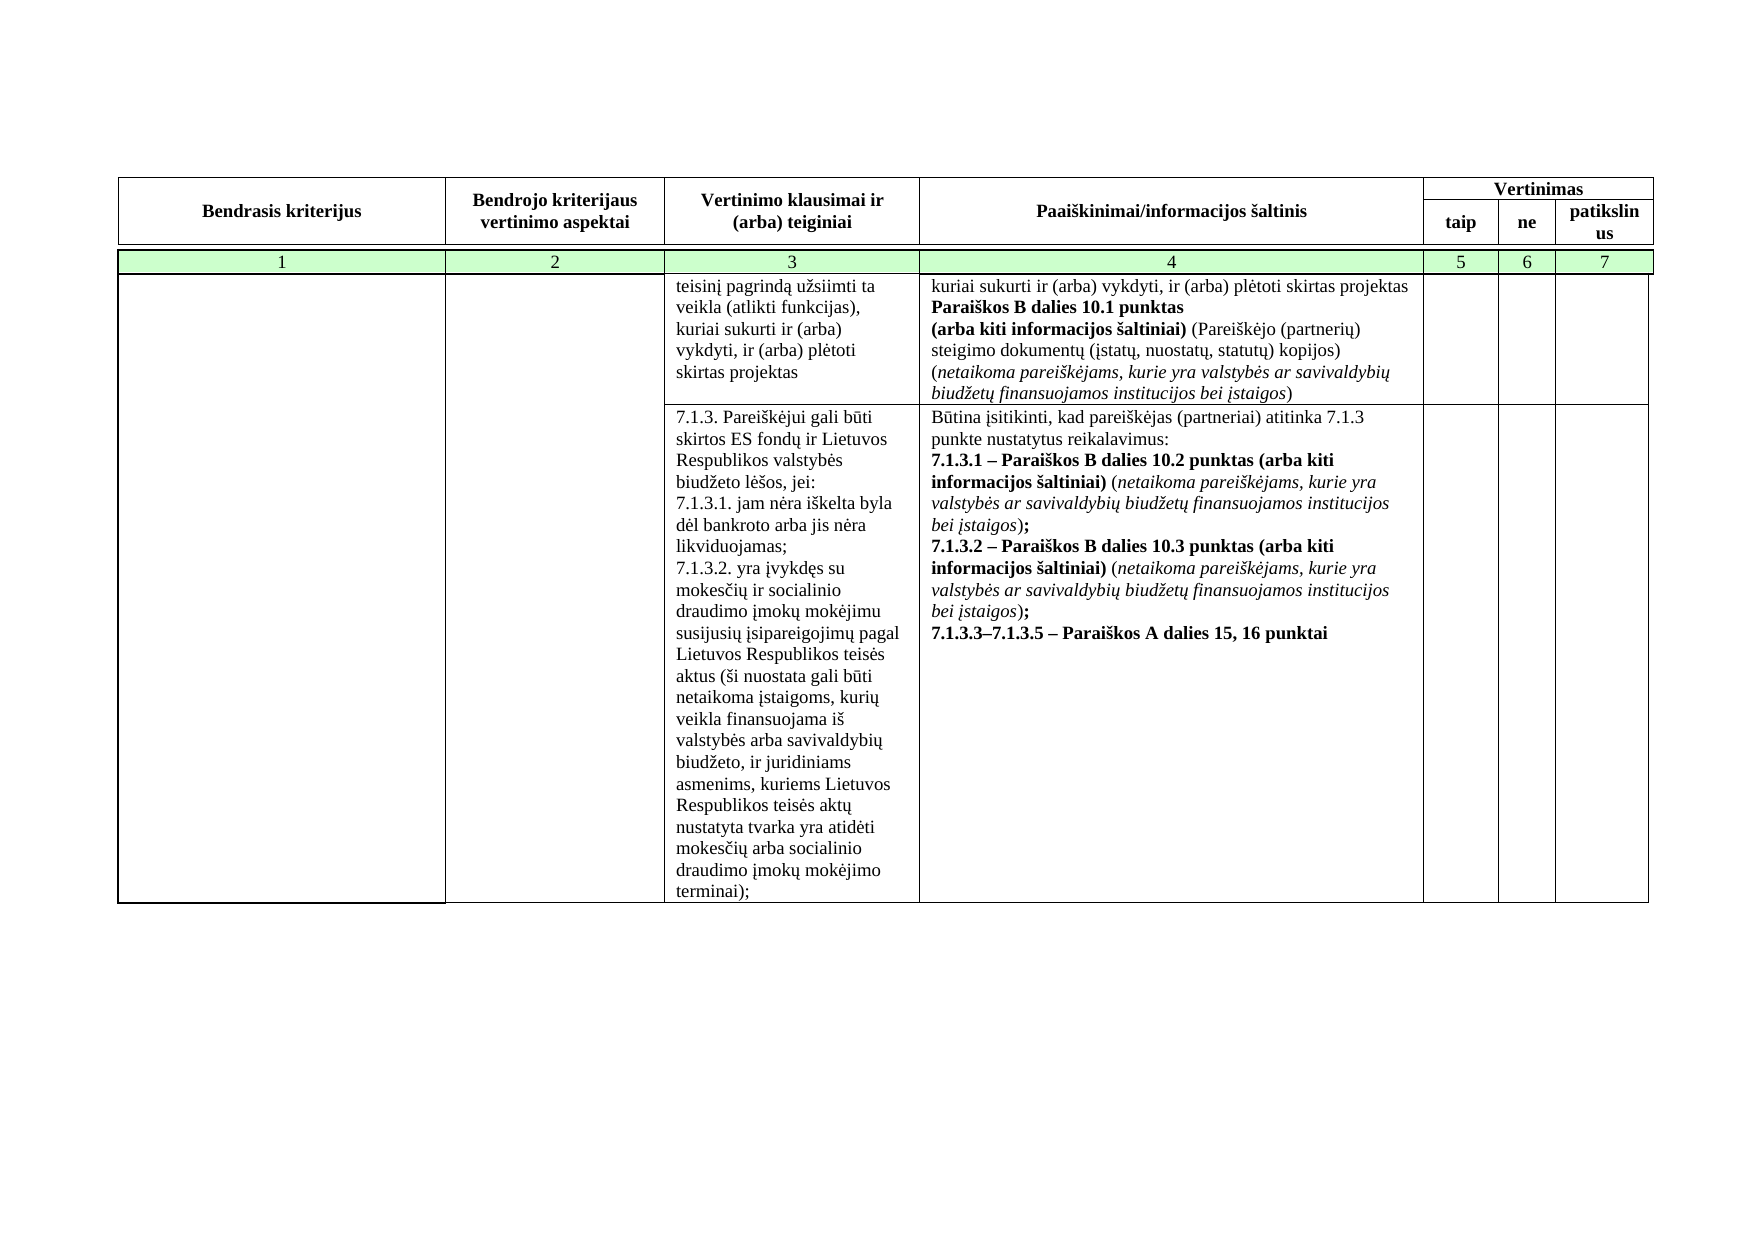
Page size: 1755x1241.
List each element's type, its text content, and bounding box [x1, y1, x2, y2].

table_cell [445, 245, 664, 249]
table_cell [1499, 275, 1555, 404]
table_cell [1498, 245, 1555, 249]
table_cell [119, 275, 445, 902]
table_cell [1499, 405, 1555, 902]
table_cell 7.1.3. Pareiškėjui gali būti skirtos ES fondų ir Lietuvos Respublikos valstybės biudžeto lėšos, jei: 7.1.3.1. jam nėra iškelta byla dėl bankroto arba jis nėra likviduojamas; 7.1.3.2. yra įvykdęs su mokesčių ir socialinio draudimo įmokų mokėjimu susijusių įsipareigojimų pagal Lietuvos Respublikos teisės aktus (ši nuostata gali būti netaikoma įstaigoms, kurių veikla finansuojama iš valstybės arba savivaldybių biudžeto, ir juridiniams asmenims, kuriems Lietuvos Respublikos teisės aktų nustatyta tvarka yra atidėti mokesčių arba socialinio draudimo įmokų mokėjimo terminai); [665, 405, 919, 902]
table_cell [1649, 275, 1653, 404]
table_cell [446, 275, 664, 902]
table_cell taip [1424, 200, 1498, 243]
table_cell 2 [446, 251, 664, 272]
table_cell [1555, 245, 1653, 249]
table_header Vertinimas [1424, 178, 1653, 199]
table_cell 4 [920, 251, 1423, 272]
table_cell patikslinus [1556, 200, 1653, 243]
table_cell [1649, 404, 1653, 902]
table_header Bendrasis kriterijus [119, 178, 445, 243]
table_cell [1556, 275, 1648, 404]
table_cell [920, 245, 1423, 249]
table_cell [1556, 405, 1648, 902]
table_cell 5 [1424, 251, 1498, 272]
table_header Bendrojo kriterijaus vertinimo aspektai [446, 178, 664, 243]
table_cell 7 [1556, 251, 1653, 272]
table_cell 6 [1499, 251, 1555, 272]
table_cell kuriai sukurti ir (arba) vykdyti, ir (arba) plėtoti skirtas projektas Paraiškos B dalies 10.1 punktas (arba kiti informacijos šaltiniai) (Pareiškėjo (partnerių) steigimo dokumentų (įstatų, nuostatų, statutų) kopijos) (netaikoma pareiškėjams, kurie yra valstybės ar savivaldybių biudžetų finansuojamos institucijos bei įstaigos) [920, 275, 1423, 404]
table_cell 3 [665, 251, 919, 272]
table_header Vertinimo klausimai ir (arba) teiginiai [665, 178, 919, 243]
table_cell teisinį pagrindą užsiimti ta veikla (atlikti funkcijas), kuriai sukurti ir (arba) vykdyti, ir (arba) plėtoti skirtas projektas [665, 274, 919, 404]
table_cell [1424, 405, 1498, 902]
table_cell ne [1499, 200, 1555, 243]
table_cell [118, 245, 445, 249]
table_cell [1423, 245, 1498, 249]
table_header Paaiškinimai/informacijos šaltinis [920, 178, 1423, 243]
table_cell 1 [119, 251, 445, 272]
table_cell [1424, 275, 1498, 404]
table_cell Būtina įsitikinti, kad pareiškėjas (partneriai) atitinka 7.1.3 punkte nustatytus reikalavimus: 7.1.3.1 – Paraiškos B dalies 10.2 punktas (arba kiti informacijos šaltiniai) (netaikoma pareiškėjams, kurie yra valstybės ar savivaldybių biudžetų finansuojamos institucijos bei įstaigos); 7.1.3.2 – Paraiškos B dalies 10.3 punktas (arba kiti informacijos šaltiniai) (netaikoma pareiškėjams, kurie yra valstybės ar savivaldybių biudžetų finansuojamos institucijos bei įstaigos); 7.1.3.3–7.1.3.5 – Paraiškos A dalies 15, 16 punktai [920, 405, 1423, 902]
table_cell [665, 245, 920, 249]
